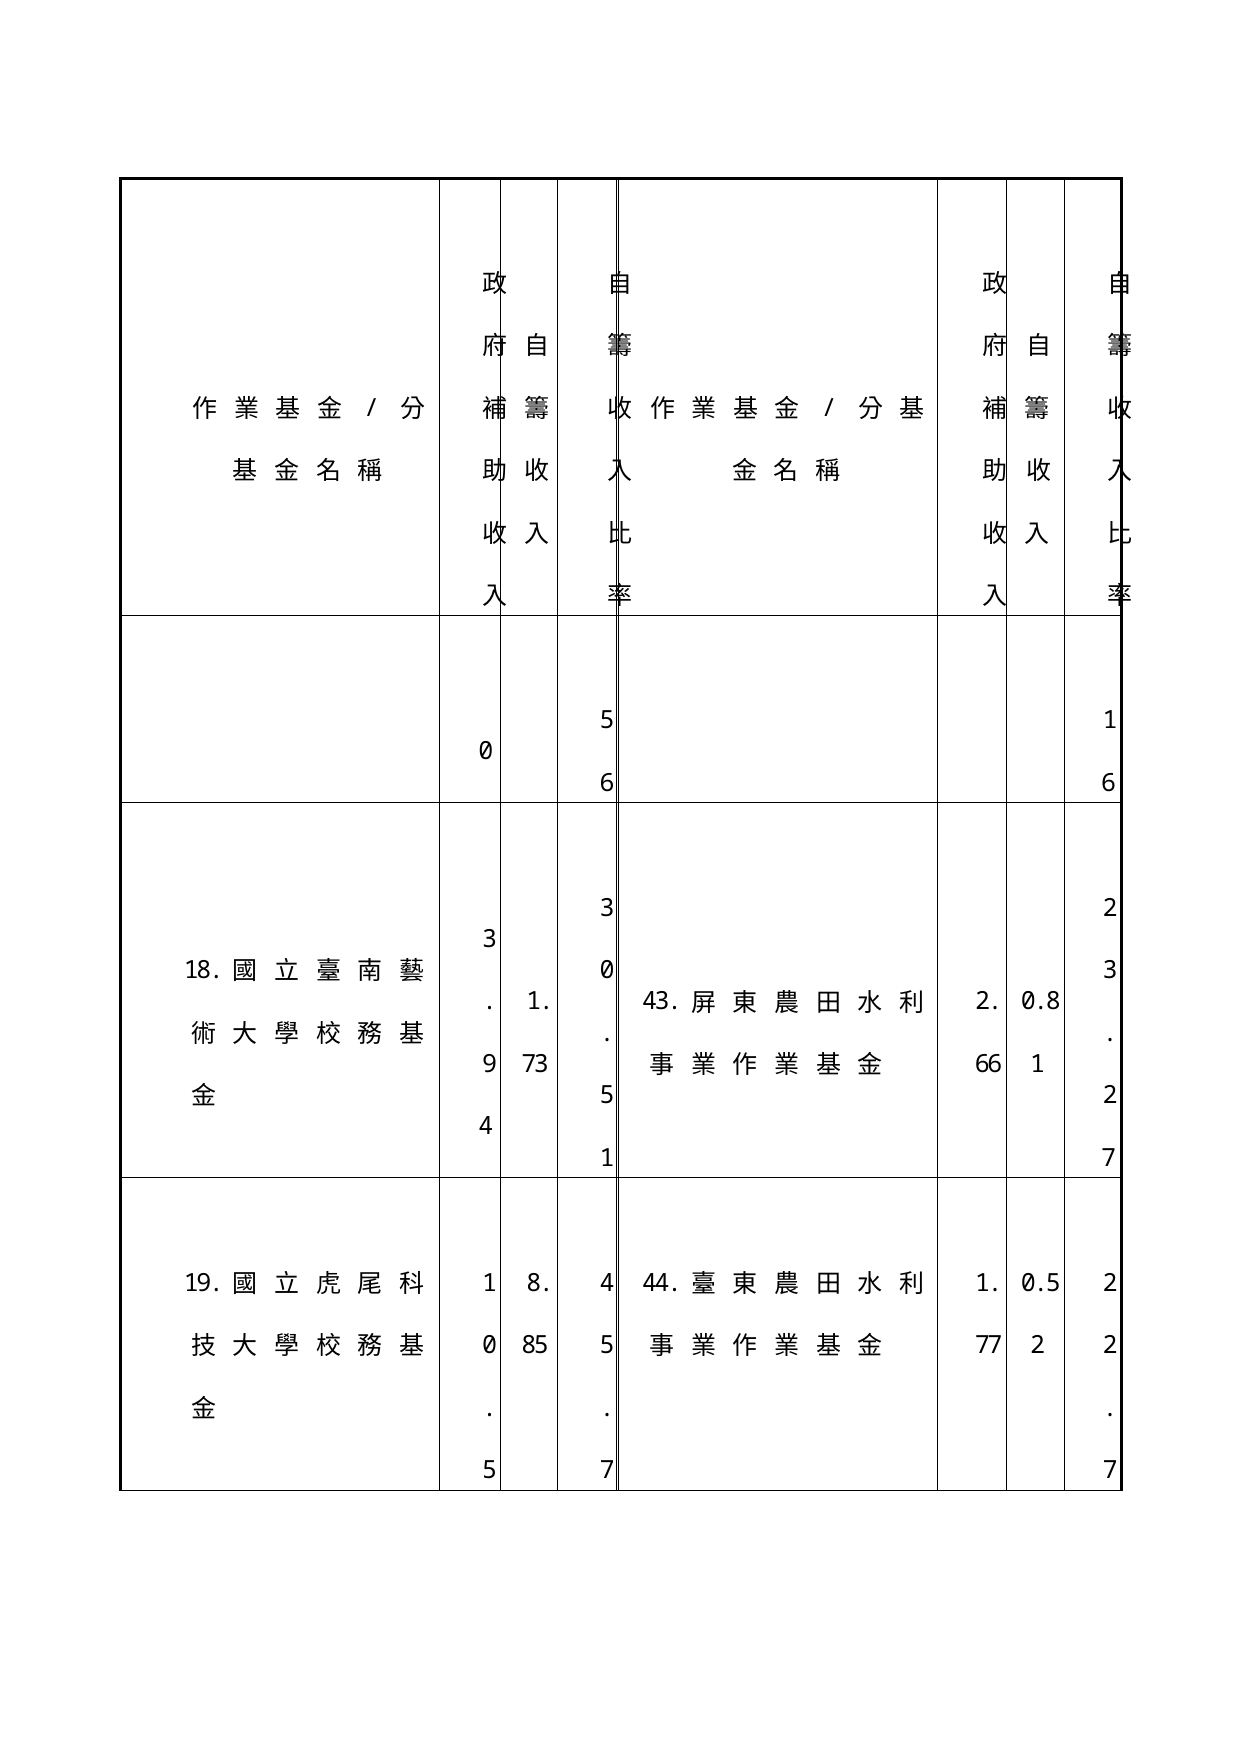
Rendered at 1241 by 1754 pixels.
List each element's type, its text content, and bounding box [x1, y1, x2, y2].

table_cell 44.臺東農田水利事業作業基金 [619, 1178, 937, 1490]
table_cell 16 [1065, 616, 1120, 802]
table_cell [938, 616, 1006, 802]
table_cell 0.52 [1007, 1178, 1064, 1490]
table_cell 8.85 [501, 1178, 557, 1490]
table_cell [619, 616, 937, 802]
table_cell 1.73 [501, 803, 557, 1177]
table_cell 3.94 [440, 803, 500, 1177]
table_cell 1.77 [938, 1178, 1006, 1490]
table_header 自籌 收入 [1007, 180, 1064, 615]
table_cell [501, 616, 557, 802]
table_cell 22.7 [1065, 1178, 1120, 1490]
table_cell 10.5 [440, 1178, 500, 1490]
table_cell 19.國立虎尾科技大學校務基金 [122, 1178, 439, 1490]
table_cell 56 [558, 616, 616, 802]
table_cell 0 [440, 616, 500, 802]
table_cell 23.27 [1065, 803, 1120, 1177]
table_header 自籌收入比率 [558, 180, 616, 615]
table_header 自籌 收入 [501, 180, 557, 615]
table_cell 0.81 [1007, 803, 1064, 1177]
table_header 政府補助收入 [440, 180, 500, 615]
table_header 作業基金/分基金名稱 [619, 180, 937, 615]
table_cell [1007, 616, 1064, 802]
table_cell 30.51 [558, 803, 616, 1177]
table_header 政府補助收入 [938, 180, 1006, 615]
table_cell 18.國立臺南藝術大學校務基金 [122, 803, 439, 1177]
table_header 作業基金/分基金名稱 [122, 180, 439, 615]
table_header 自籌收入比率 [1065, 180, 1120, 615]
table_cell 2.66 [938, 803, 1006, 1177]
table_cell [122, 616, 439, 802]
table_cell 43.屏東農田水利事業作業基金 [619, 803, 937, 1177]
table_cell 45.7 [558, 1178, 616, 1490]
